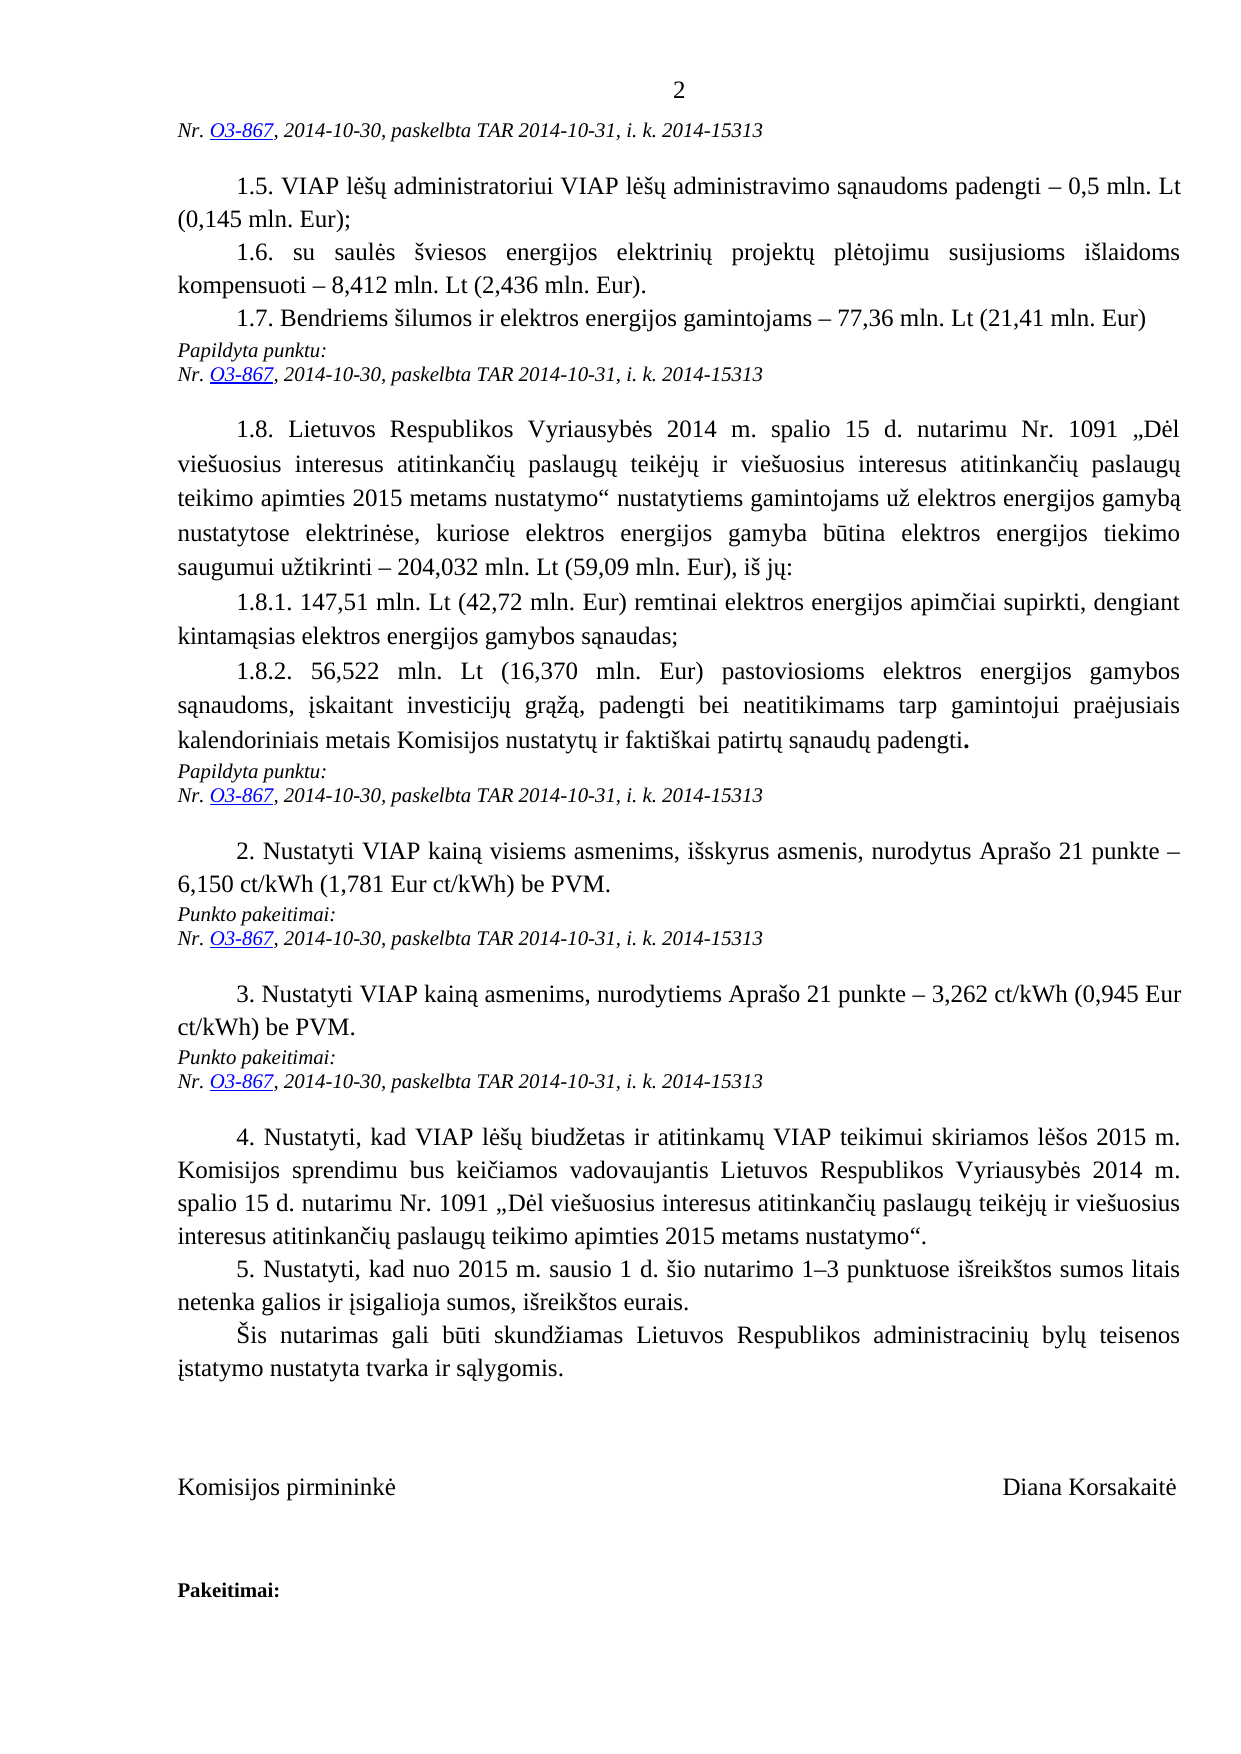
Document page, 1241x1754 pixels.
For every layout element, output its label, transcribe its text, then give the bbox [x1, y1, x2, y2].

text Nr. O3-867, 2014-10-30, paskelbta TAR 2014-10-31, i. k. 2014-15313 [177, 1069, 1181, 1093]
text 1.8.2. 56,522 mln. Lt (16,370 mln. Eur) pastoviosioms elektros energijos gamybos sąnaudoms, įskaitant investicijų grąžą, padengti bei neatitikimams tarp gamintojui praėjusiais kalendoriniais metais Komisijos nustatytų ir faktiškai patirtų sąnaudų padengti. [177, 656, 1181, 753]
text 1.5. VIAP lėšų administratoriui VIAP lėšų administravimo sąnaudoms padengti – 0,5 mln. Lt (0,145 mln. Eur); [177, 171, 1181, 233]
text 1.8.1. 147,51 mln. Lt (42,72 mln. Eur) remtinai elektros energijos apimčiai supirkti, dengiant kintamąsias elektros energijos gamybos sąnaudas; [177, 587, 1181, 650]
text 1.7. Bendriems šilumos ir elektros energijos gamintojams – 77,36 mln. Lt (21,41 mln. Eur) [177, 303, 1181, 332]
text Papildyta punktu: [177, 337, 1181, 362]
text Nr. O3-867, 2014-10-30, paskelbta TAR 2014-10-31, i. k. 2014-15313 [177, 362, 1181, 386]
text 1.6. su saulės šviesos energijos elektrinių projektų plėtojimu susijusioms išlaidoms kompensuoti – 8,412 mln. Lt (2,436 mln. Eur). [177, 237, 1181, 299]
text 2. Nustatyti VIAP kainą visiems asmenims, išskyrus asmenis, nurodytus Aprašo 21 punkte – 6,150 ct/kWh (1,781 Eur ct/kWh) be PVM. [177, 836, 1181, 898]
text Komisijos pirmininkė Diana Korsakaitė [177, 1472, 1181, 1501]
text Pakeitimai: [177, 1578, 1181, 1602]
text Punkto pakeitimai: [177, 902, 1181, 926]
text Šis nutarimas gali būti skundžiamas Lietuvos Respublikos administracinių bylų teisenos įstatymo nustatyta tvarka ir sąlygomis. [177, 1320, 1181, 1382]
text 4. Nustatyti, kad VIAP lėšų biudžetas ir atitinkamų VIAP teikimui skiriamos lėšos 2015 m. Komisijos sprendimu bus keičiamos vadovaujantis Lietuvos Respublikos Vyriausybės 2014 m. spalio 15 d. nutarimu Nr. 1091 „Dėl viešuosius interesus atitinkančių paslaugų teikėjų ir viešuosius interesus atitinkančių paslaugų teikimo apimties 2015 metams nustatymo“. [177, 1122, 1181, 1250]
text Nr. O3-867, 2014-10-30, paskelbta TAR 2014-10-31, i. k. 2014-15313 [177, 783, 1181, 807]
text Nr. O3-867, 2014-10-30, paskelbta TAR 2014-10-31, i. k. 2014-15313 [177, 118, 1181, 142]
text Nr. O3-867, 2014-10-30, paskelbta TAR 2014-10-31, i. k. 2014-15313 [177, 926, 1181, 950]
text 5. Nustatyti, kad nuo 2015 m. sausio 1 d. šio nutarimo 1–3 punktuose išreikštos sumos litais netenka galios ir įsigalioja sumos, išreikštos eurais. [177, 1254, 1181, 1316]
text 1.8. Lietuvos Respublikos Vyriausybės 2014 m. spalio 15 d. nutarimu Nr. 1091 „Dėl viešuosius interesus atitinkančių paslaugų teikėjų ir viešuosius interesus atitinkančių paslaugų teikimo apimties 2015 metams nustatymo“ nustatytiems gamintojams už elektros energijos gamybą nustatytose elektrinėse, kuriose elektros energijos gamyba būtina elektros energijos tiekimo saugumui užtikrinti – 204,032 mln. Lt (59,09 mln. Eur), iš jų: [177, 414, 1181, 581]
text Papildyta punktu: [177, 759, 1181, 783]
text 3. Nustatyti VIAP kainą asmenims, nurodytiems Aprašo 21 punkte – 3,262 ct/kWh (0,945 Eur ct/kWh) be PVM. [177, 979, 1181, 1041]
text Punkto pakeitimai: [177, 1045, 1181, 1069]
